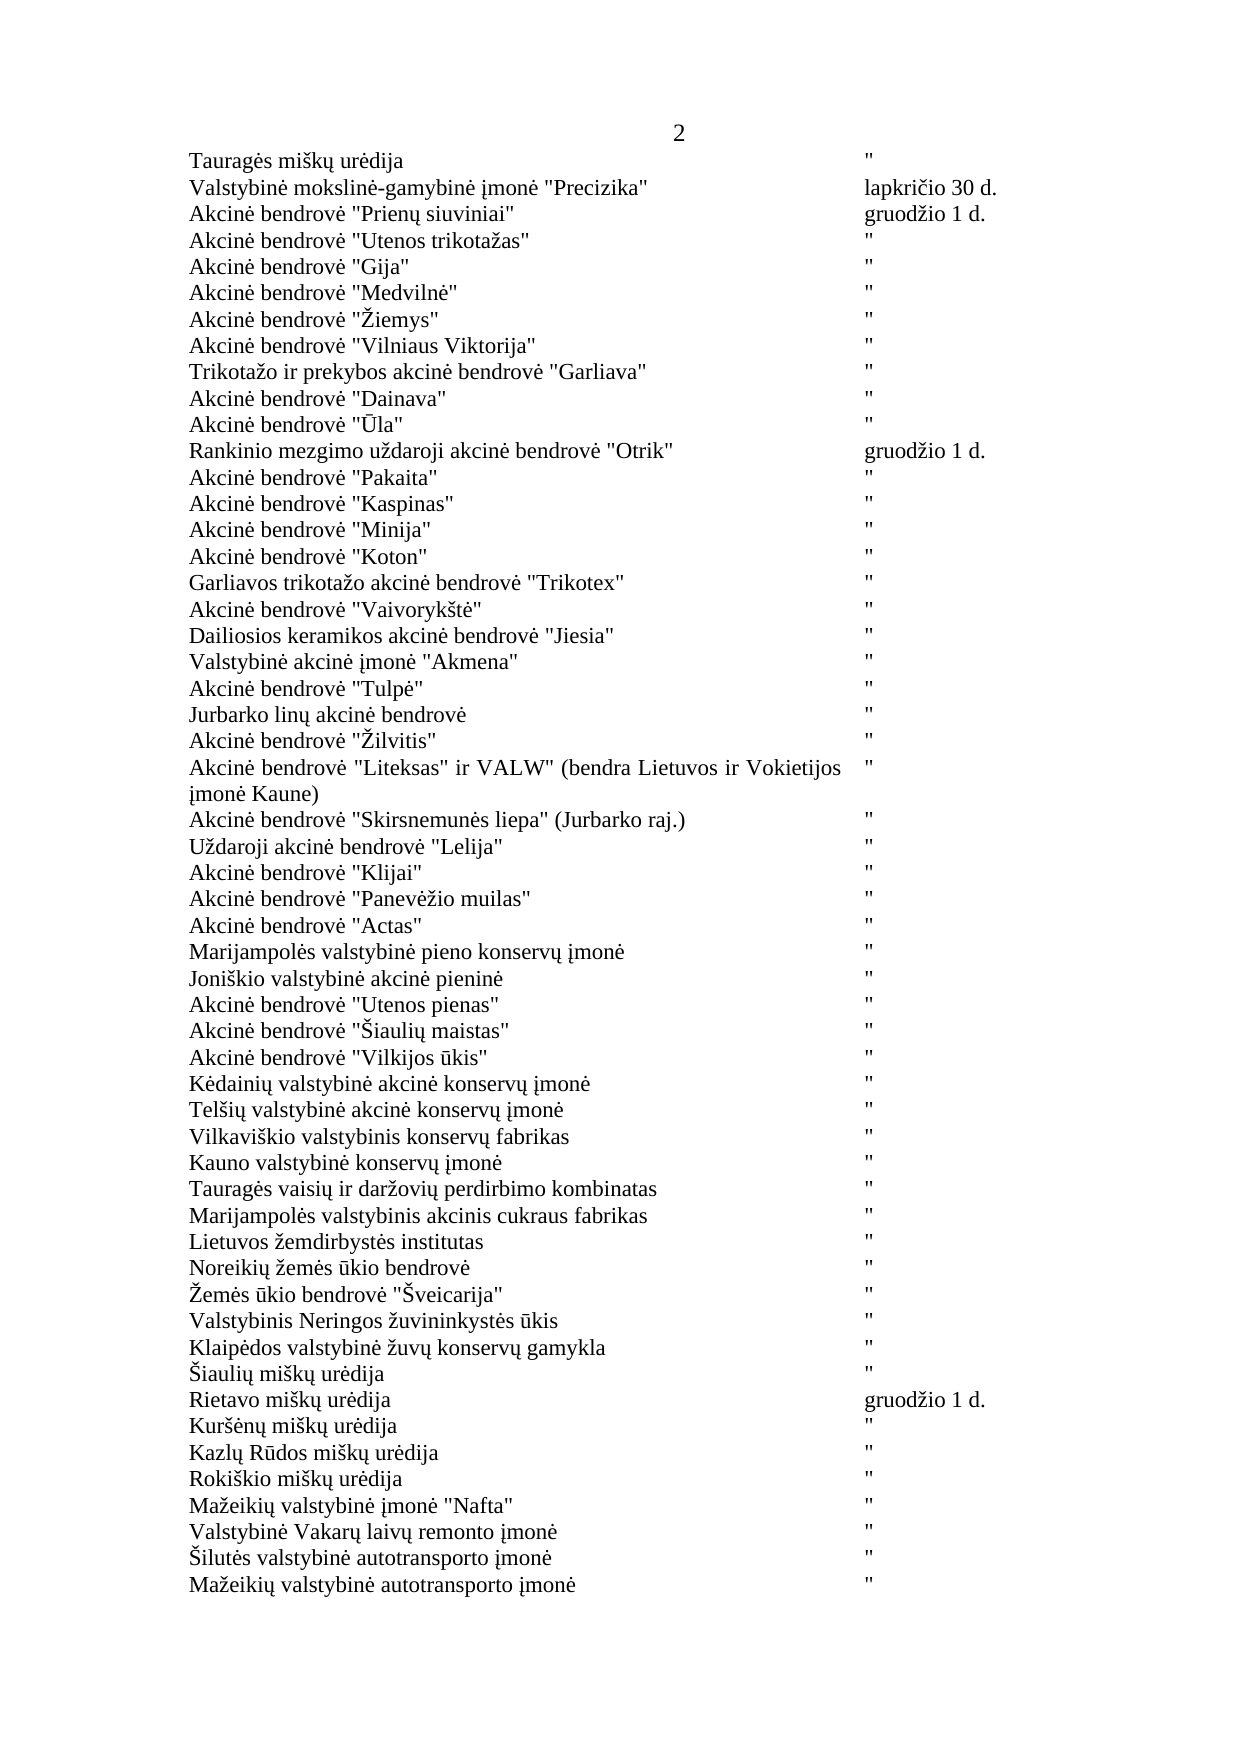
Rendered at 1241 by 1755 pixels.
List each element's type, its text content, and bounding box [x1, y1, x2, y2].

table_cell " [853, 622, 1100, 648]
table_cell " [853, 1228, 1100, 1254]
table_cell Marijampolės valstybinė pieno konservų įmonė [177, 938, 853, 964]
table_cell Uždaroji akcinė bendrovė "Lelija" [177, 833, 853, 859]
table_cell Valstybinė akcinė įmonė "Akmena" [177, 648, 853, 675]
table_cell " [853, 1149, 1100, 1175]
table_cell Akcinė bendrovė "Ūla" [177, 411, 853, 437]
table_cell " [853, 411, 1100, 437]
table_cell " [853, 253, 1100, 279]
table_cell Akcinė bendrovė "Kaspinas" [177, 490, 853, 517]
table_cell Žemės ūkio bendrovė "Šveicarija" [177, 1281, 853, 1307]
table_cell Akcinė bendrovė "Liteksas" ir VALW" (bendra Lietuvos ir Vokietijos įmonė Kaune) [177, 754, 853, 806]
table_cell " [853, 332, 1100, 358]
table_cell " [853, 148, 1100, 174]
table_cell Akcinė bendrovė "Utenos trikotažas" [177, 227, 853, 253]
table_cell Akcinė bendrovė "Minija" [177, 517, 853, 543]
table_cell " [853, 385, 1100, 411]
table_cell Valstybinė Vakarų laivų remonto įmonė [177, 1518, 853, 1544]
table_cell Mažeikių valstybinė įmonė "Nafta" [177, 1492, 853, 1518]
table_cell " [853, 965, 1100, 991]
table_cell " [853, 1175, 1100, 1202]
table_cell Rietavo miškų urėdija [177, 1386, 853, 1413]
table_cell Telšių valstybinė akcinė konservų įmonė [177, 1096, 853, 1123]
table_cell Trikotažo ir prekybos akcinė bendrovė "Garliava" [177, 359, 853, 385]
table_cell Akcinė bendrovė "Utenos pienas" [177, 991, 853, 1017]
table_cell Dailiosios keramikos akcinė bendrovė "Jiesia" [177, 622, 853, 648]
table_cell Joniškio valstybinė akcinė pieninė [177, 965, 853, 991]
table_cell " [853, 1360, 1100, 1386]
table_cell Valstybinis Neringos žuvininkystės ūkis [177, 1307, 853, 1333]
table_cell " [853, 596, 1100, 622]
table_cell " [853, 859, 1100, 886]
table_cell Akcinė bendrovė "Skirsnemunės liepa" (Jurbarko raj.) [177, 806, 853, 833]
table_cell Lietuvos žemdirbystės institutas [177, 1228, 853, 1254]
table_cell " [853, 912, 1100, 938]
table_cell Akcinė bendrovė "Dainava" [177, 385, 853, 411]
table_cell " [853, 1439, 1100, 1465]
table_cell Akcinė bendrovė "Klijai" [177, 859, 853, 886]
table_cell Akcinė bendrovė "Pakaita" [177, 464, 853, 490]
table_cell Akcinė bendrovė "Panevėžio muilas" [177, 886, 853, 912]
table_cell " [853, 490, 1100, 517]
table_cell " [853, 279, 1100, 306]
table_cell Šiaulių miškų urėdija [177, 1360, 853, 1386]
table_cell Vilkaviškio valstybinis konservų fabrikas [177, 1123, 853, 1149]
table_cell " [853, 1413, 1100, 1439]
table_cell " [853, 1571, 1100, 1597]
table_cell Kazlų Rūdos miškų urėdija [177, 1439, 853, 1465]
table_cell Akcinė bendrovė "Vaivorykštė" [177, 596, 853, 622]
table_cell Akcinė bendrovė "Tulpė" [177, 675, 853, 701]
table_cell " [853, 991, 1100, 1017]
table_cell Jurbarko linų akcinė bendrovė [177, 701, 853, 727]
table_cell " [853, 227, 1100, 253]
table_cell " [853, 1070, 1100, 1096]
table_cell " [853, 543, 1100, 569]
table_cell Rankinio mezgimo uždaroji akcinė bendrovė "Otrik" [177, 438, 853, 464]
table_cell Akcinė bendrovė "Vilniaus Viktorija" [177, 332, 853, 358]
table_cell Akcinė bendrovė "Vilkijos ūkis" [177, 1044, 853, 1070]
table_cell Kuršėnų miškų urėdija [177, 1413, 853, 1439]
table_cell " [853, 886, 1100, 912]
table_cell Klaipėdos valstybinė žuvų konservų gamykla [177, 1334, 853, 1360]
table_cell Tauragės vaisių ir daržovių perdirbimo kombinatas [177, 1175, 853, 1202]
table_cell " [853, 1544, 1100, 1571]
table_cell Šilutės valstybinė autotransporto įmonė [177, 1544, 853, 1571]
table_cell " [853, 1518, 1100, 1544]
table_cell " [853, 1096, 1100, 1123]
table_cell " [853, 938, 1100, 964]
table_cell Akcinė bendrovė "Actas" [177, 912, 853, 938]
table_cell Mažeikių valstybinė autotransporto įmonė [177, 1571, 853, 1597]
table_cell " [853, 728, 1100, 754]
table_cell Rokiškio miškų urėdija [177, 1465, 853, 1492]
table_cell gruodžio 1 d. [853, 1386, 1100, 1413]
table_cell " [853, 1123, 1100, 1149]
table_cell Akcinė bendrovė "Medvilnė" [177, 279, 853, 306]
table_cell " [853, 648, 1100, 675]
table_cell Akcinė bendrovė "Šiaulių maistas" [177, 1017, 853, 1044]
table_cell " [853, 1044, 1100, 1070]
table_cell Akcinė bendrovė "Koton" [177, 543, 853, 569]
table_cell " [853, 1307, 1100, 1333]
table_cell Garliavos trikotažo akcinė bendrovė "Trikotex" [177, 569, 853, 596]
table_cell gruodžio 1 d. [853, 200, 1100, 227]
table_cell Marijampolės valstybinis akcinis cukraus fabrikas [177, 1202, 853, 1228]
table_cell Kauno valstybinė konservų įmonė [177, 1149, 853, 1175]
table_cell " [853, 675, 1100, 701]
table_cell Tauragės miškų urėdija [177, 148, 853, 174]
table_cell Noreikių žemės ūkio bendrovė [177, 1255, 853, 1281]
table_cell " [853, 306, 1100, 332]
table_cell Akcinė bendrovė "Žiemys" [177, 306, 853, 332]
table_cell " [853, 1017, 1100, 1044]
table_cell " [853, 833, 1100, 859]
table_cell Valstybinė mokslinė-gamybinė įmonė "Precizika" [177, 174, 853, 200]
table_cell " [853, 1255, 1100, 1281]
table_cell " [853, 1492, 1100, 1518]
table_cell lapkričio 30 d. [853, 174, 1100, 200]
table_cell Kėdainių valstybinė akcinė konservų įmonė [177, 1070, 853, 1096]
table_cell " [853, 517, 1100, 543]
table_cell " [853, 1465, 1100, 1492]
table_cell " [853, 754, 1100, 806]
table_cell Akcinė bendrovė "Žilvitis" [177, 728, 853, 754]
table_cell " [853, 1334, 1100, 1360]
table_cell " [853, 1202, 1100, 1228]
table_cell Akcinė bendrovė "Prienų siuviniai" [177, 200, 853, 227]
table_cell " [853, 806, 1100, 833]
table_cell " [853, 569, 1100, 596]
table_cell " [853, 464, 1100, 490]
table_cell gruodžio 1 d. [853, 438, 1100, 464]
table_cell " [853, 701, 1100, 727]
table_cell " [853, 1281, 1100, 1307]
table_cell " [853, 359, 1100, 385]
table_cell Akcinė bendrovė "Gija" [177, 253, 853, 279]
